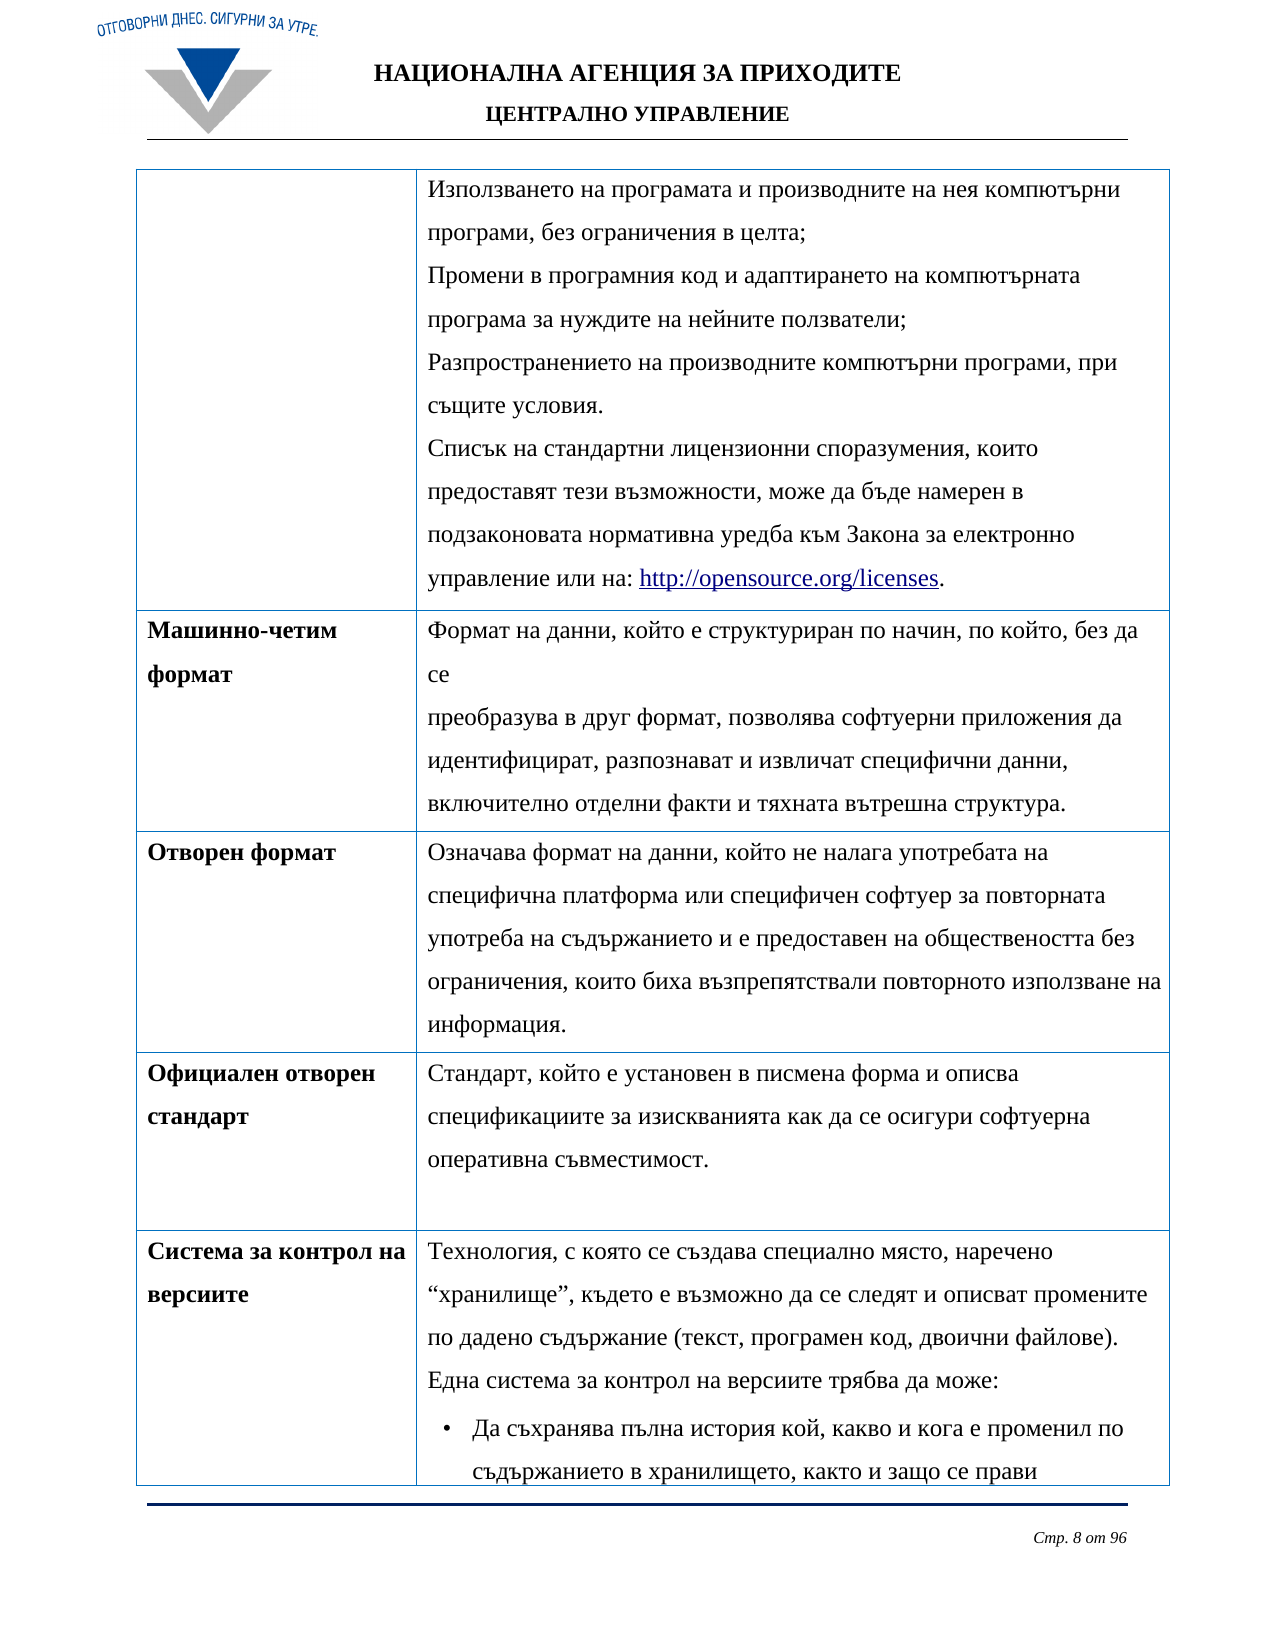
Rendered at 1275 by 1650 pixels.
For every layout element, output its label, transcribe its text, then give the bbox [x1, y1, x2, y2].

table_cell Технология, с която се създава специално място, наречено “хранилище”, където е възможно да се следят и описват промените по дадено съдържание (текст, програмен код, двоични файлове). Една система за контрол на версиите трябва да може: Да съхранява пълна история кой, какво и кога е променил по съдържанието в хранилището, както и защо се прави промяната; Да позволява преглеждане разликите между всеки две съхранени версии в хранилището; Да позволява при необходимост съдържанието в хранилището да може да се върне към предишна съхранена версия; Да позволява наличието на множество копия на хранилището и синхронизация между тях. Цялата информация, налична в системата за контрол на версиите за главното копие на хранилището, прието за оригинален и централен източник на съдържанието, трябва да може да бъде достъпна публично, онлайн, в реално време. [417, 1231, 1169, 1485]
table_cell Означава формат на данни, който не налага употребата на специфична платформа или специфичен софтуер за повторната употреба на съдържанието и е предоставен на обществеността без ограничения, които биха възпрепятствали повторното използване на информация. [417, 832, 1169, 1052]
table_cell Система за контрол на версиите [137, 1231, 416, 1485]
table_cell Официален отворен стандарт [137, 1053, 416, 1230]
table_cell Използването на програмата и производните на нея компютърни програми, без ограничения в целта; Промени в програмния код и адаптирането на компютърната програма за нуждите на нейните ползватели; Разпространението на производните компютърни програми, при същите условия. Списък на стандартни лицензионни споразумения, които предоставят тези възможности, може да бъде намерен в подзаконовата нормативна уредба към Закона за електронно управление или на: http://opensource.org/licenses. [417, 170, 1169, 610]
table_cell Отворен формат [137, 832, 416, 1052]
table_cell [137, 170, 416, 610]
table_cell Формат на данни, който е структуриран по начин, по който, без да се преобразува в друг формат, позволява софтуерни приложения да идентифицират, разпознават и извличат специфични данни, включително отделни факти и тяхната вътрешна структура. [417, 611, 1169, 831]
table_cell Стандарт, който е установен в писмена форма и описва спецификациите за изискванията как да се осигури софтуерна оперативна съвместимост. [417, 1053, 1169, 1230]
table_cell Машинно-четим формат [137, 611, 416, 831]
